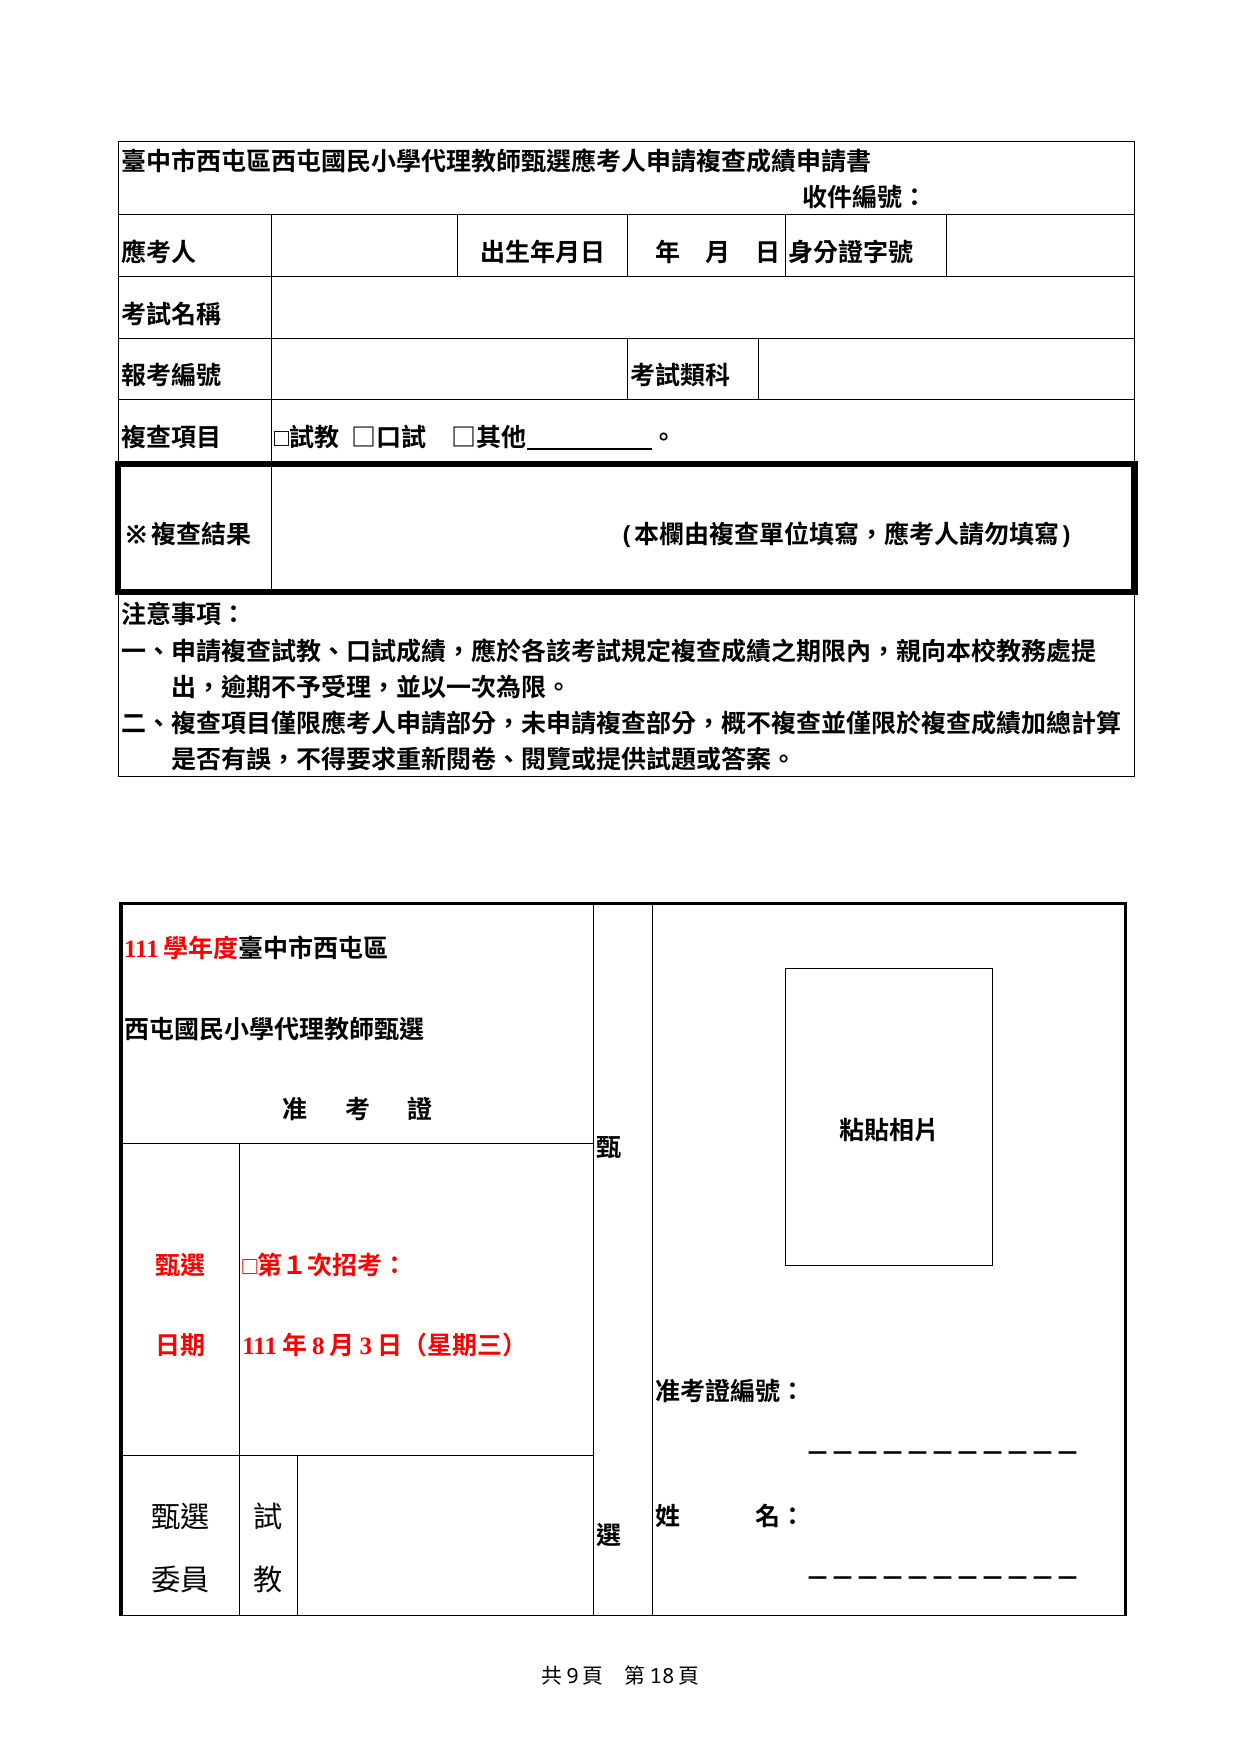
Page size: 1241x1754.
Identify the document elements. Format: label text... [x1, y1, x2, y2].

table_cell 注意事項： 一、申請複查試教、口試成績，應於各該考試規定複查成績之期限內，親向本校教務處提出，逾期不予受理，並以一次為限。 二、複查項目僅限應考人申請部分，未申請複查部分，概不複查並僅限於複查成績加總計算是否有誤，不得要求重新閱卷、閱覽或提供試題或答案。 [119, 595, 1134, 776]
table_cell [272, 215, 457, 276]
table_cell 粘貼相片 [786, 969, 992, 1265]
table_cell 准考證編號： －－－－－－－－－－－ 姓 名： －－－－－－－－－－－ 請攜帶本證及身分證參加甄選，遲到超過 十五分鐘不得進場。 地址：臺中市西屯區西屯路2段300號 電話：（04）27013534轉772（幼兒園） 轉750（人事室） [653, 1265, 1124, 1614]
table_cell 複查項目 [119, 400, 271, 461]
table_cell [759, 339, 1134, 399]
table_cell [298, 1456, 593, 1614]
table_cell 試 教 [240, 1456, 297, 1614]
table_header 111學年度臺中市西屯區 西屯國民小學代理教師甄選 准 考 證 [123, 905, 593, 1143]
table_cell 考試名稱 [119, 277, 271, 337]
table_cell [993, 968, 1124, 1265]
table_cell ※複查結果 [121, 467, 271, 588]
table_cell [272, 339, 627, 399]
table_cell 應考人 [119, 215, 271, 276]
table_cell [947, 215, 1134, 276]
table_cell 考試類科 [628, 339, 758, 399]
table_header 甄 選 證 [594, 905, 652, 1614]
table_header [653, 905, 1124, 968]
table_cell 身分證字號 [786, 215, 946, 276]
table_cell [272, 277, 1134, 337]
table_cell [653, 968, 785, 1265]
table_cell 出生年月日 [458, 215, 627, 276]
table_cell (本欄由複查單位填寫，應考人請勿填寫) [272, 467, 1131, 588]
table_cell □第１次招考： 111年8月3日（星期三） [240, 1144, 593, 1454]
table_cell □試教 □口試 □其他 。 [272, 400, 1134, 461]
table_cell 報考編號 [119, 339, 271, 399]
table_cell 甄選 日期 [123, 1144, 239, 1454]
table_cell 年 月 日 [628, 215, 785, 276]
table_cell 甄選 委員 [123, 1456, 239, 1614]
table_header 臺中市西屯區西屯國民小學代理教師甄選應考人申請複查成績申請書 收件編號： [119, 142, 1134, 214]
